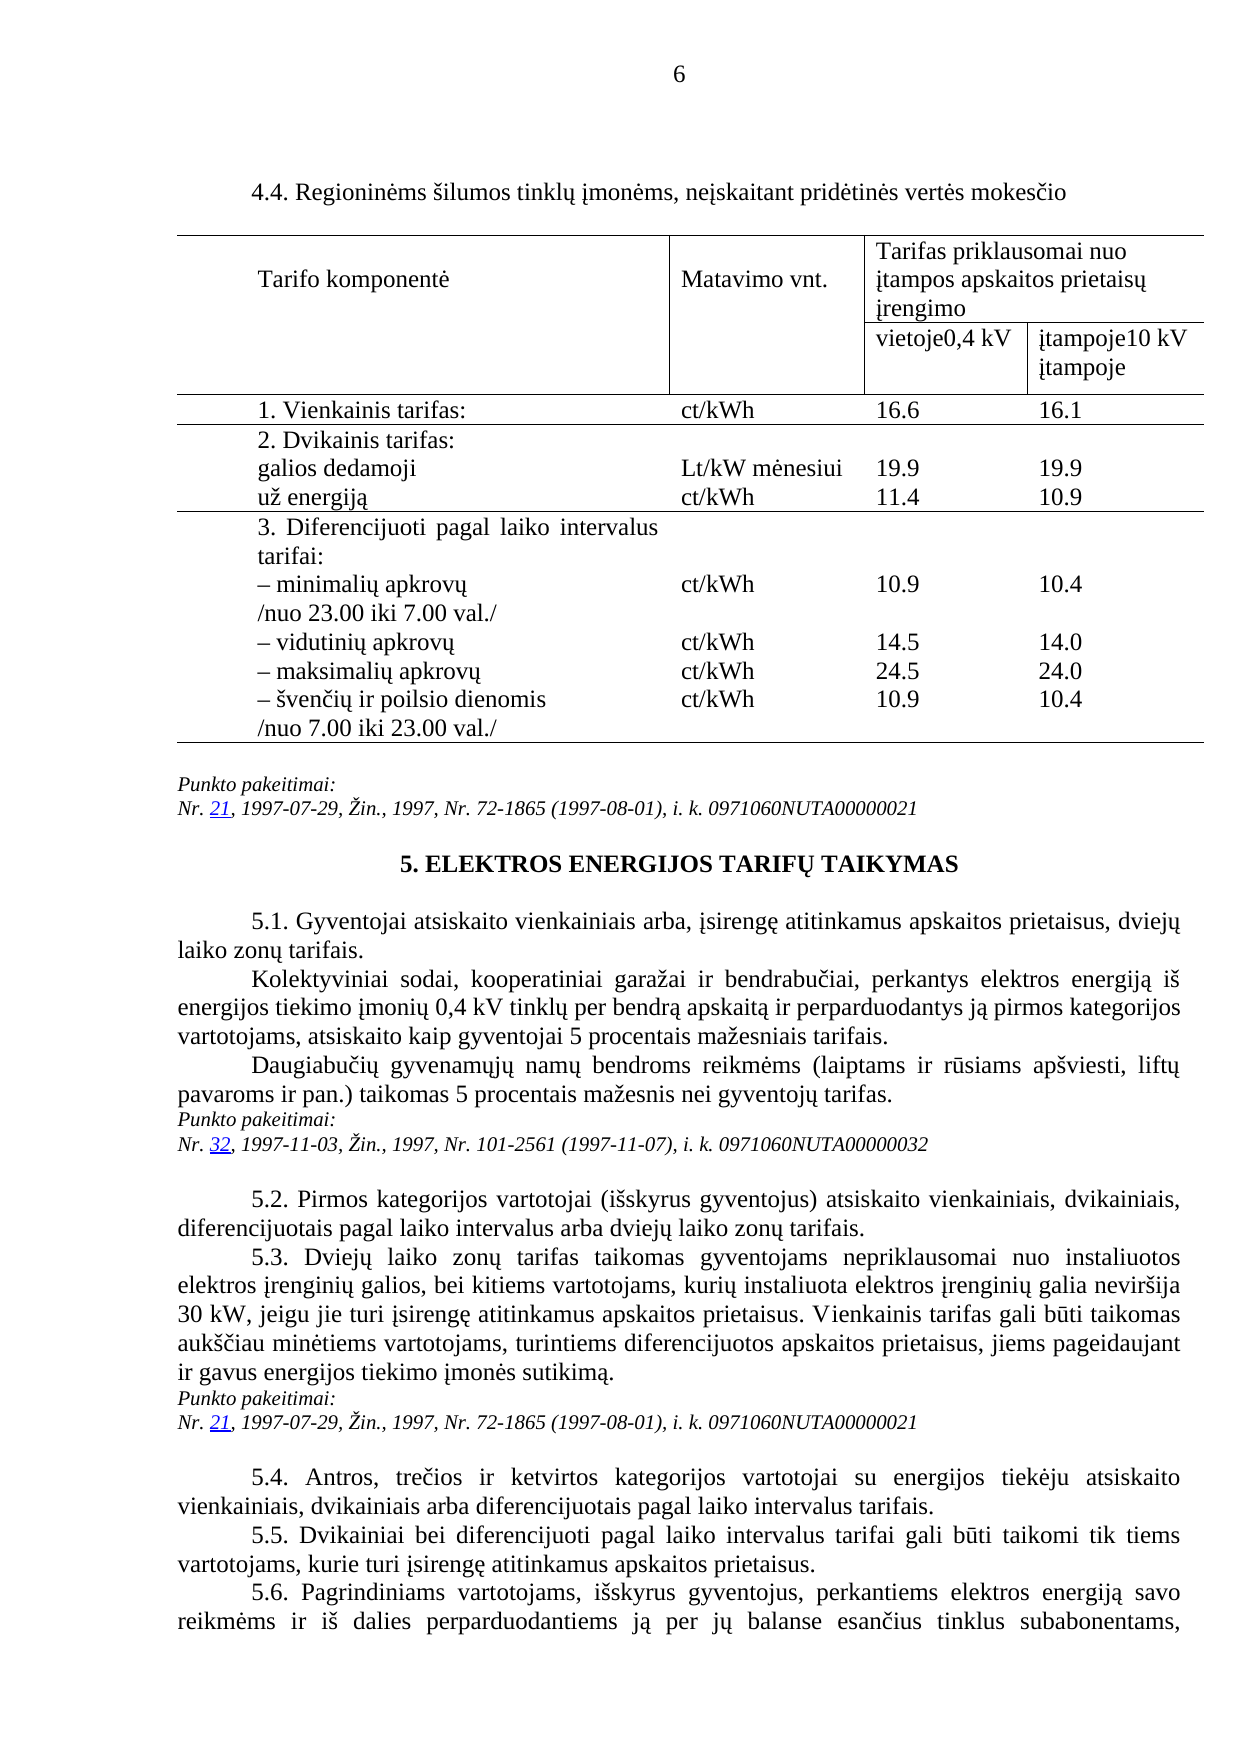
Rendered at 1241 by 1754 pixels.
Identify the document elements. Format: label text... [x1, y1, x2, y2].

table_cell Lt/kW mėnesiui [670, 454, 864, 482]
text 5.4. Antros, trečios ir ketvirtos kategorijos vartotojai su energijos tiekėju atsiskaito vienkainiais, dvikainiais arba diferencijuotais pagal laiko intervalus tarifais. [177, 1462, 1181, 1520]
table_cell 24.0 [1027, 656, 1204, 684]
table_cell – švenčių ir poilsio dienomis [177, 685, 669, 713]
table_cell 14.0 [1027, 627, 1204, 656]
text Punkto pakeitimai: [177, 1107, 1181, 1131]
table_header Matavimo vnt. [670, 236, 864, 394]
table_cell ct/kWh [670, 482, 864, 511]
table_cell ct/kWh [670, 656, 864, 684]
table_cell [1027, 598, 1204, 627]
table_cell /nuo 7.00 iki 23.00 val./ [177, 713, 669, 742]
table_cell [864, 512, 1027, 569]
text 5.3. Dviejų laiko zonų tarifas taikomas gyventojams nepriklausomai nuo instaliuotos elektros įrenginių galios, bei kitiems vartotojams, kurių instaliuota elektros įrenginių galia neviršija 30 kW, jeigu jie turi įsirengę atitinkamus apskaitos prietaisus. Vienkainis tarifas gali būti taikomas aukščiau minėtiems vartotojams, turintiems diferencijuotos apskaitos prietaisus, jiems pageidaujant ir gavus energijos tiekimo įmonės sutikimą. [177, 1242, 1181, 1386]
table_cell [864, 425, 1027, 453]
text Punkto pakeitimai: [177, 1386, 1181, 1409]
table_cell 3. Diferencijuoti pagal laiko intervalus tarifai: [177, 512, 669, 569]
table_cell 10.4 [1027, 685, 1204, 713]
text 5.2. Pirmos kategorijos vartotojai (išskyrus gyventojus) atsiskaito vienkainiais, dvikainiais, diferencijuotais pagal laiko intervalus arba dviejų laiko zonų tarifais. [177, 1184, 1181, 1242]
table_cell – minimalių apkrovų [177, 570, 669, 598]
table_cell [670, 425, 864, 453]
text 5.5. Dvikainiai bei diferencijuoti pagal laiko intervalus tarifai gali būti taikomi tik tiems vartotojams, kurie turi įsirengę atitinkamus apskaitos prietaisus. [177, 1520, 1181, 1577]
table_cell 10.4 [1027, 570, 1204, 598]
table_cell vietoje0,4 kV [865, 323, 1027, 394]
text Nr. 21, 1997-07-29, Žin., 1997, Nr. 72-1865 (1997-08-01), i. k. 0971060NUTA00000021 [177, 796, 1181, 820]
table_cell [670, 598, 864, 627]
text 5. ELEKTROS ENERGIJOS TARIFŲ TAIKYMAS [177, 849, 1181, 877]
table_cell 16.1 [1027, 395, 1204, 424]
table_header Tarifo komponentė [177, 236, 669, 394]
table_cell ct/kWh [670, 395, 864, 424]
text Nr. 21, 1997-07-29, Žin., 1997, Nr. 72-1865 (1997-08-01), i. k. 0971060NUTA00000021 [177, 1409, 1181, 1434]
table_cell 10.9 [1027, 482, 1204, 511]
table_cell [864, 598, 1027, 627]
table_cell [1027, 512, 1204, 569]
text Daugiabučių gyvenamųjų namų bendroms reikmėms (laiptams ir rūsiams apšviesti, liftų pavaroms ir pan.) taikomas 5 procentais mažesnis nei gyventojų tarifas. [177, 1050, 1181, 1107]
table_cell 1. Vienkainis tarifas: [177, 395, 669, 424]
table_cell 2. Dvikainis tarifas: [177, 425, 669, 453]
table_cell įtampoje10 kV įtampoje [1028, 323, 1204, 394]
table_cell 16.6 [864, 395, 1027, 424]
table_cell [1027, 425, 1204, 453]
table_cell už energiją [177, 482, 669, 511]
table_cell [1027, 713, 1204, 742]
table_cell ct/kWh [670, 685, 864, 713]
table_cell [670, 512, 864, 569]
text 5.1. Gyventojai atsiskaito vienkainiais arba, įsirengę atitinkamus apskaitos prietaisus, dviejų laiko zonų tarifais. [177, 906, 1181, 964]
table_cell [670, 713, 864, 742]
table_cell 10.9 [864, 570, 1027, 598]
table_cell 24.5 [864, 656, 1027, 684]
table_cell 14.5 [864, 627, 1027, 656]
table_cell galios dedamoji [177, 454, 669, 482]
text Nr. 32, 1997-11-03, Žin., 1997, Nr. 101-2561 (1997-11-07), i. k. 0971060NUTA00000032 [177, 1131, 1181, 1156]
table_cell ct/kWh [670, 627, 864, 656]
text 4.4. Regioninėms šilumos tinklų įmonėms, neįskaitant pridėtinės vertės mokesčio [177, 177, 1181, 206]
text Punkto pakeitimai: [177, 772, 1181, 796]
text Kolektyviniai sodai, kooperatiniai garažai ir bendrabučiai, perkantys elektros energiją iš energijos tiekimo įmonių 0,4 kV tinklų per bendrą apskaitą ir perparduodantys ją pirmos kategorijos vartotojams, atsiskaito kaip gyventojai 5 procentais mažesniais tarifais. [177, 964, 1181, 1050]
table_cell 11.4 [864, 482, 1027, 511]
table_cell [864, 713, 1027, 742]
table_cell – maksimalių apkrovų [177, 656, 669, 684]
table_cell – vidutinių apkrovų [177, 627, 669, 656]
table_header Tarifas priklausomai nuo įtampos apskaitos prietaisų įrengimo [865, 236, 1204, 322]
table_cell 19.9 [864, 454, 1027, 482]
table_cell 10.9 [864, 685, 1027, 713]
text 5.6. Pagrindiniams vartotojams, išskyrus gyventojus, perkantiems elektros energiją savo reikmėms ir iš dalies perparduodantiems ją per jų balanse esančius tinklus subabonentams, [177, 1577, 1181, 1635]
table_cell 19.9 [1027, 454, 1204, 482]
table_cell /nuo 23.00 iki 7.00 val./ [177, 598, 669, 627]
table_cell ct/kWh [670, 570, 864, 598]
